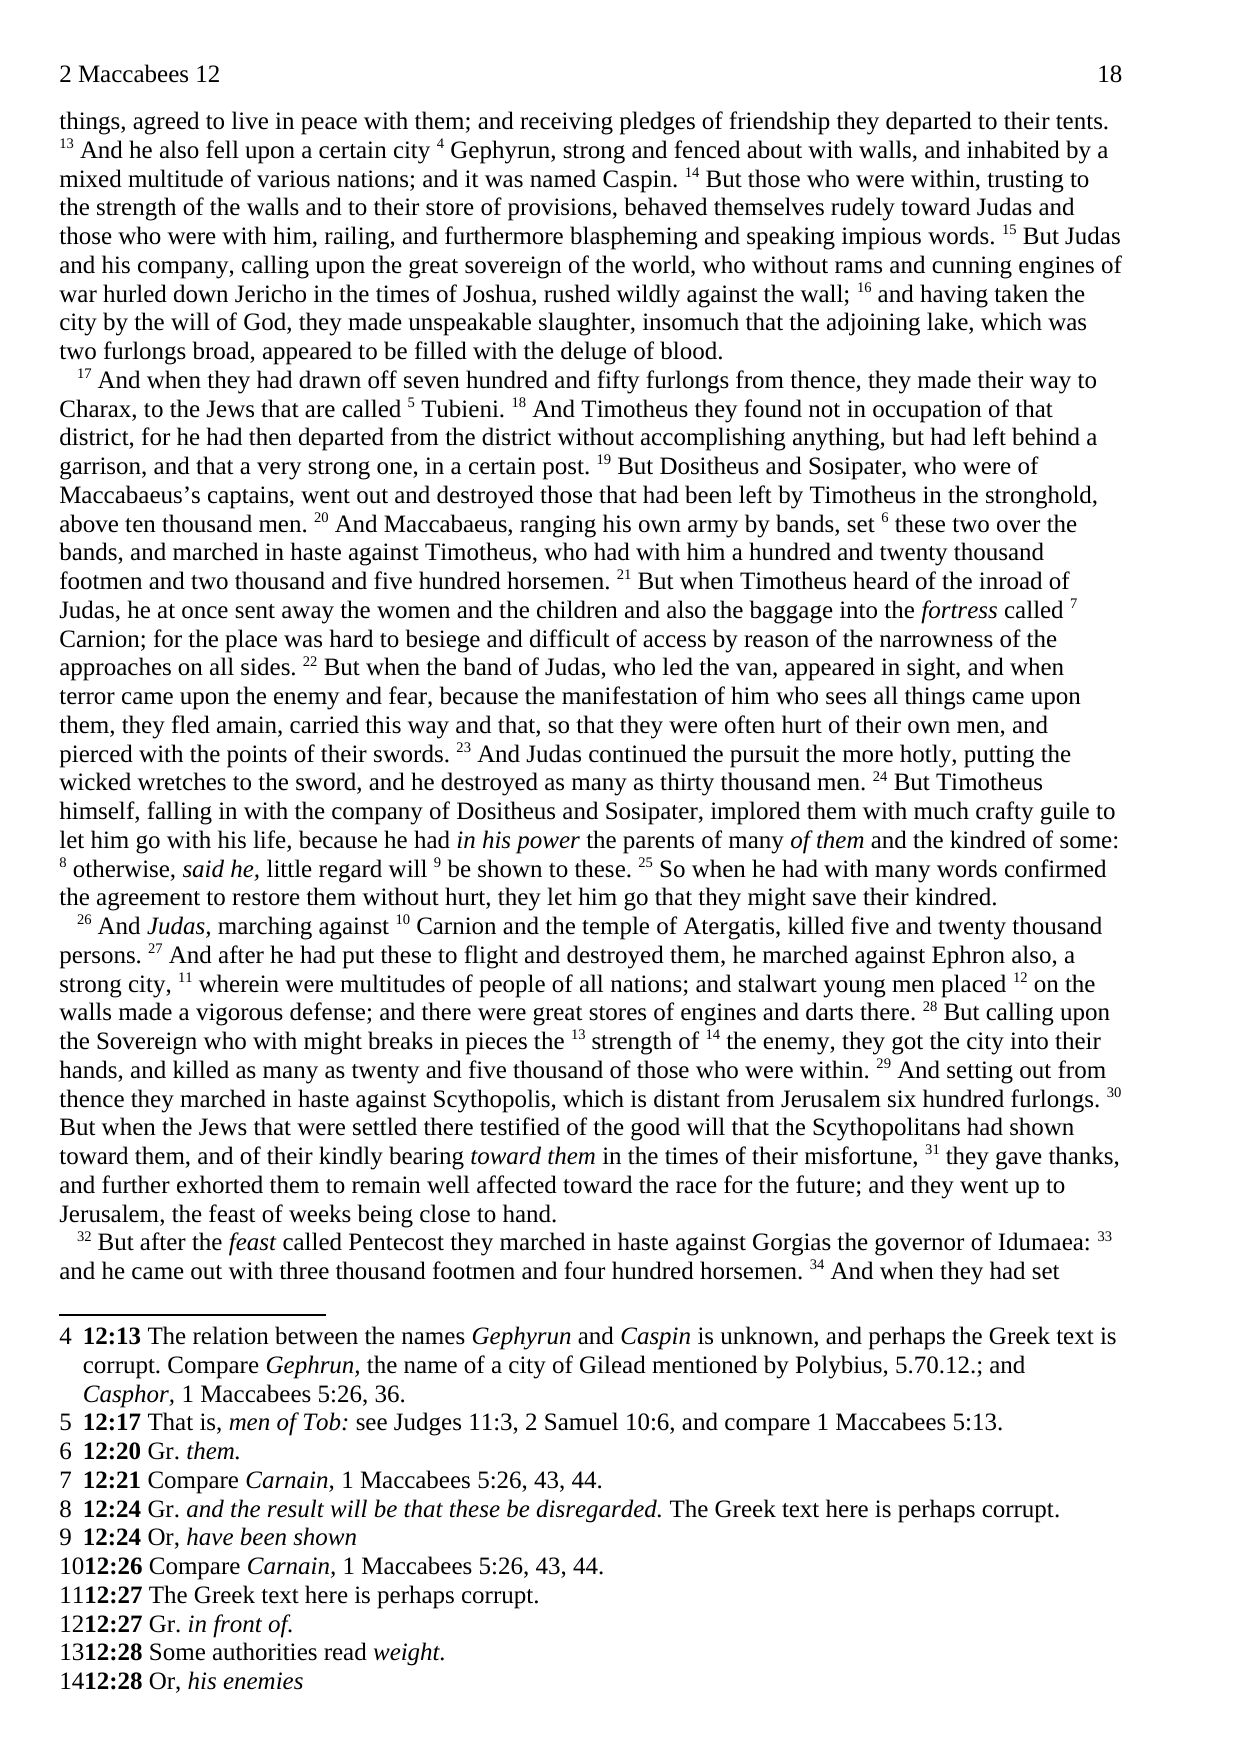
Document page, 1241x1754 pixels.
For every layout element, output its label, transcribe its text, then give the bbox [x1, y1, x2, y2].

text 12:21 Compare Carnain, 1 Maccabees 5:26, 43, 44. [59, 1465, 1122, 1494]
text 12:13 The relation between the names Gephyrun and Caspin is unknown, and perhaps the Greek text is corrupt. Compare Gephrun, the name of a city of Gilead mentioned by Polybius, 5.70.12.; and Casphor, 1 Maccabees 5:26, 36. [59, 1321, 1122, 1407]
text 12:26 Compare Carnain, 1 Maccabees 5:26, 43, 44. [59, 1551, 1122, 1580]
text 26 And Judas, marching against Carnion and the temple of Atergatis, killed five and twenty thousand persons. 27 And after he had put these to flight and destroyed them, he marched against Ephron also, a strong city, wherein were multitudes of people of all nations; and stalwart young men placed on the walls made a vigorous defense; and there were great stores of engines and darts there. 28 But calling upon the Sovereign who with might breaks in pieces the strength of the enemy, they got the city into their hands, and killed as many as twenty and five thousand of those who were within. 29 And setting out from thence they marched in haste against Scythopolis, which is distant from Jerusalem six hundred furlongs. 30 But when the Jews that were settled there testified of the good will that the Scythopolitans had shown toward them, and of their kindly bearing toward them in the times of their misfortune, 31 they gave thanks, and further exhorted them to remain well affected toward the race for the future; and they went up to Jerusalem, the feast of weeks being close to hand. [59, 911, 1122, 1227]
text 12:20 Gr. them. [59, 1436, 1122, 1465]
text 12:24 Or, have been shown [59, 1522, 1122, 1551]
text things, agreed to live in peace with them; and receiving pledges of friendship they departed to their tents. 13 And he also fell upon a certain city Gephyrun, strong and fenced about with walls, and inhabited by a mixed multitude of various nations; and it was named Caspin. 14 But those who were within, trusting to the strength of the walls and to their store of provisions, behaved themselves rudely toward Judas and those who were with him, railing, and furthermore blaspheming and speaking impious words. 15 But Judas and his company, calling upon the great sovereign of the world, who without rams and cunning engines of war hurled down Jericho in the times of Joshua, rushed wildly against the wall; 16 and having taken the city by the will of God, they made unspeakable slaughter, insomuch that the adjoining lake, which was two furlongs broad, appeared to be filled with the deluge of blood. [59, 106, 1122, 365]
text 12:28 Some authorities read weight. [59, 1637, 1122, 1666]
text 12:17 That is, men of Tob: see Judges 11:3, 2 Samuel 10:6, and compare 1 Maccabees 5:13. [59, 1407, 1122, 1436]
text 12:27 The Greek text here is perhaps corrupt. [59, 1580, 1122, 1609]
text 17 And when they had drawn off seven hundred and fifty furlongs from thence, they made their way to Charax, to the Jews that are called Tubieni. 18 And Timotheus they found not in occupation of that district, for he had then departed from the district without accomplishing anything, but had left behind a garrison, and that a very strong one, in a certain post. 19 But Dositheus and Sosipater, who were of Maccabaeus’s captains, went out and destroyed those that had been left by Timotheus in the stronghold, above ten thousand men. 20 And Maccabaeus, ranging his own army by bands, set these two over the bands, and marched in haste against Timotheus, who had with him a hundred and twenty thousand footmen and two thousand and five hundred horsemen. 21 But when Timotheus heard of the inroad of Judas, he at once sent away the women and the children and also the baggage into the fortress called Carnion; for the place was hard to besiege and difficult of access by reason of the narrowness of the approaches on all sides. 22 But when the band of Judas, who led the van, appeared in sight, and when terror came upon the enemy and fear, because the manifestation of him who sees all things came upon them, they fled amain, carried this way and that, so that they were often hurt of their own men, and pierced with the points of their swords. 23 And Judas continued the pursuit the more hotly, putting the wicked wretches to the sword, and he destroyed as many as thirty thousand men. 24 But Timotheus himself, falling in with the company of Dositheus and Sosipater, implored them with much crafty guile to let him go with his life, because he had in his power the parents of many of them and the kindred of some: otherwise, said he, little regard will be shown to these. 25 So when he had with many words confirmed the agreement to restore them without hurt, they let him go that they might save their kindred. [59, 365, 1122, 911]
text 12:28 Or, his enemies [59, 1666, 1122, 1695]
text 12:24 Gr. and the result will be that these be disregarded. The Greek text here is perhaps corrupt. [59, 1494, 1122, 1522]
text 12:27 Gr. in front of. [59, 1609, 1122, 1637]
text 32 But after the feast called Pentecost they marched in haste against Gorgias the governor of Idumaea: 33 and he came out with three thousand footmen and four hundred horsemen. 34 And when they had set [59, 1227, 1122, 1285]
